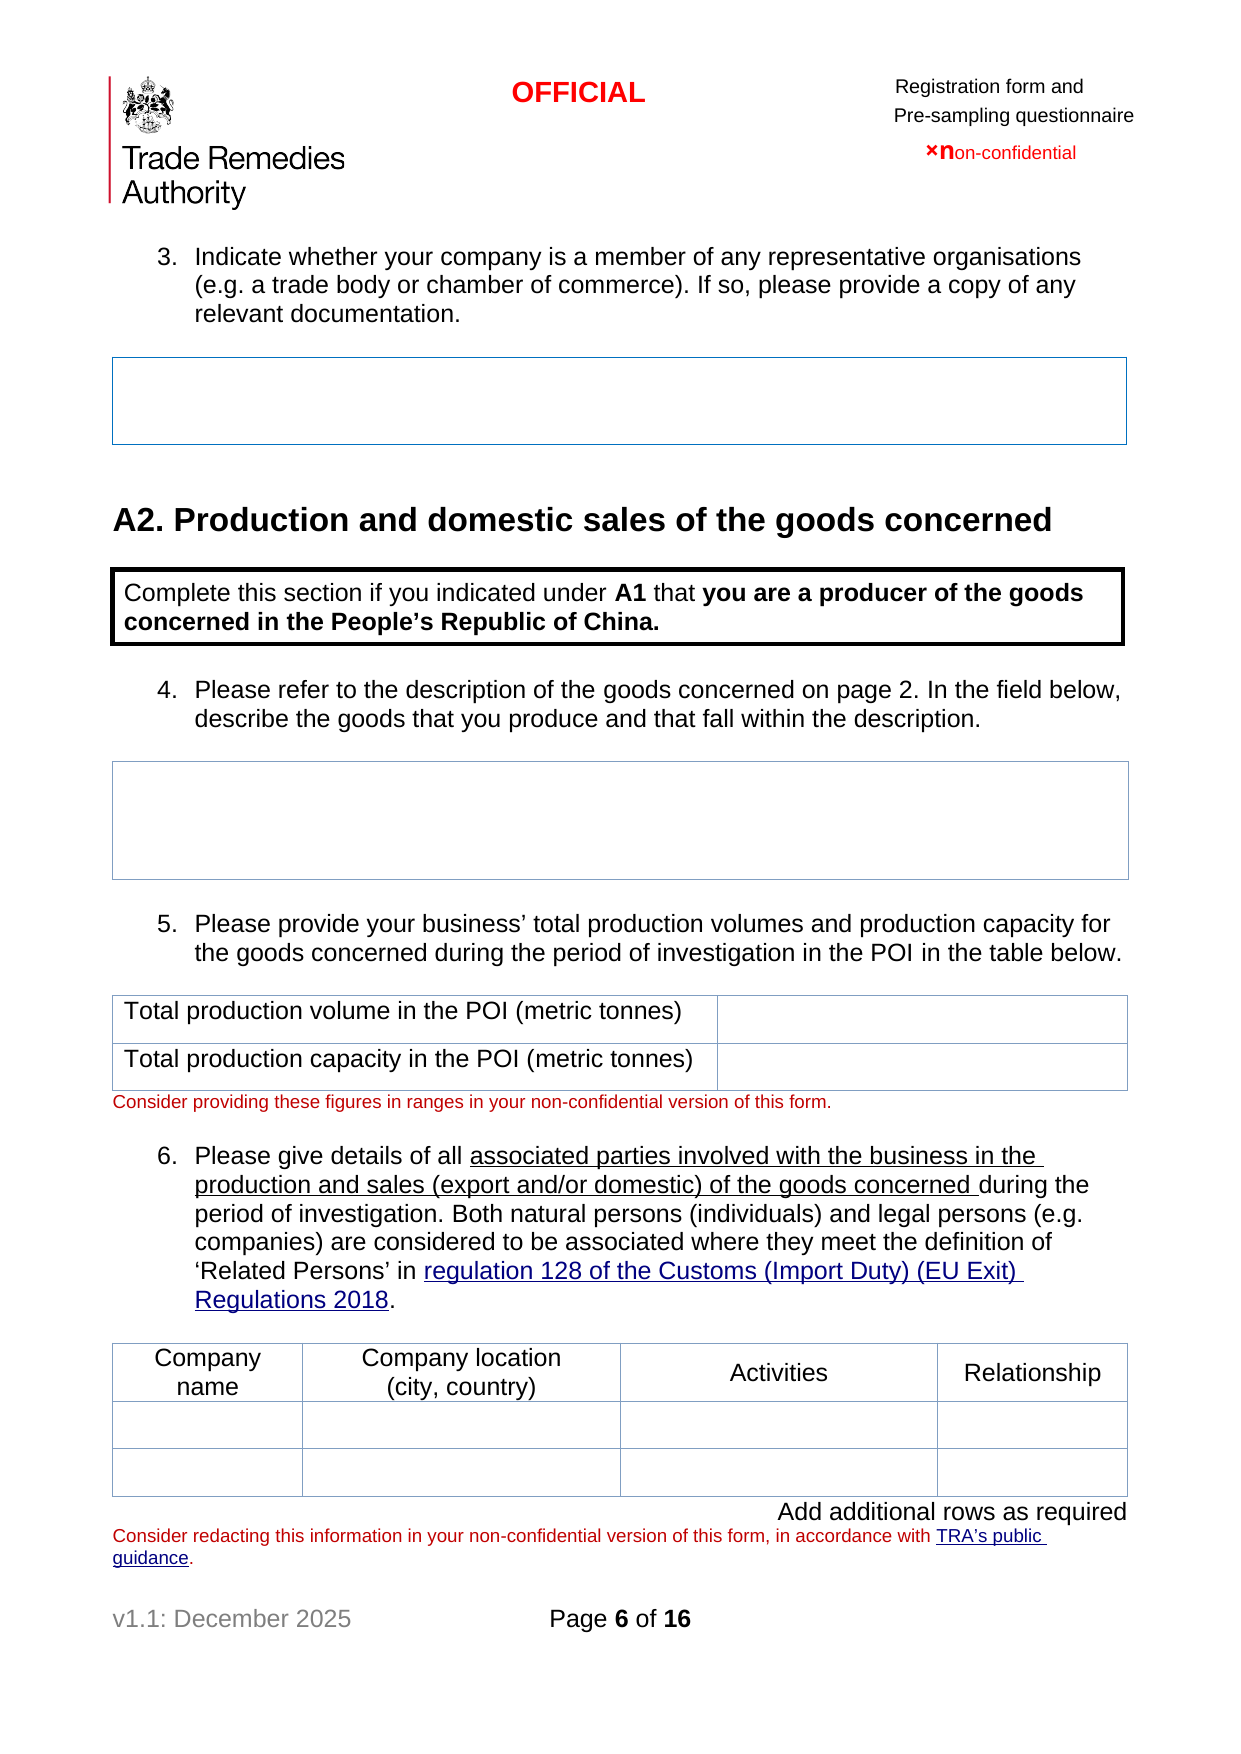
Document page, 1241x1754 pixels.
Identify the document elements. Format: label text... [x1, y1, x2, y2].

text Consider providing these figures in ranges in your non-confidential version of this form. [112, 1091, 1128, 1112]
table_header Company name [113, 1344, 302, 1401]
table_header Complete this section if you indicated under A1 that you are a producer of the goods concerned in the People’s Republic of China. [115, 572, 1121, 641]
table_header Company location (city, country) [303, 1344, 620, 1401]
table_cell [718, 1044, 1127, 1090]
subtitle A2. Production and domestic sales of the goods concerned [112, 500, 1128, 538]
table_header [718, 996, 1127, 1042]
table_cell [621, 1449, 937, 1496]
table_cell [113, 1449, 302, 1496]
table_cell [938, 1402, 1127, 1448]
table_header [113, 358, 1126, 444]
table_cell Total production capacity in the POI (metric tonnes) [113, 1044, 717, 1090]
text Add additional rows as required [112, 1497, 1128, 1525]
text Consider redacting this information in your non-confidential version of this form, in accordance with TRA’s public guidance. [112, 1525, 1128, 1568]
list Please provide your business’ total production volumes and production capacity for the goods concerned during the period of investigation in the POI in the table below. [157, 909, 1128, 966]
list Please give details of all associated parties involved with the business in the production and sales (export and/or domestic) of the goods concerned during the period of investigation. Both natural persons (individuals) and legal persons (e.g. companies) are considered to be associated where they meet the definition of ‘Related Persons’ in regulation 128 of the Customs (Import Duty) (EU Exit) Regulations 2018. [157, 1141, 1128, 1314]
table_header [113, 762, 1128, 879]
table_header Activities [621, 1344, 937, 1401]
table_cell [938, 1449, 1127, 1496]
table_header Relationship [938, 1344, 1127, 1401]
table_cell [303, 1402, 620, 1448]
list Indicate whether your company is a member of any representative organisations (e.g. a trade body or chamber of commerce). If so, please provide a copy of any relevant documentation. [157, 242, 1128, 328]
table_cell [113, 1402, 302, 1448]
list Please refer to the description of the goods concerned on page 2. In the field below, describe the goods that you produce and that fall within the description. [157, 675, 1128, 732]
table_cell [621, 1402, 937, 1448]
table_cell [303, 1449, 620, 1496]
table_header Total production volume in the POI (metric tonnes) [113, 996, 717, 1042]
